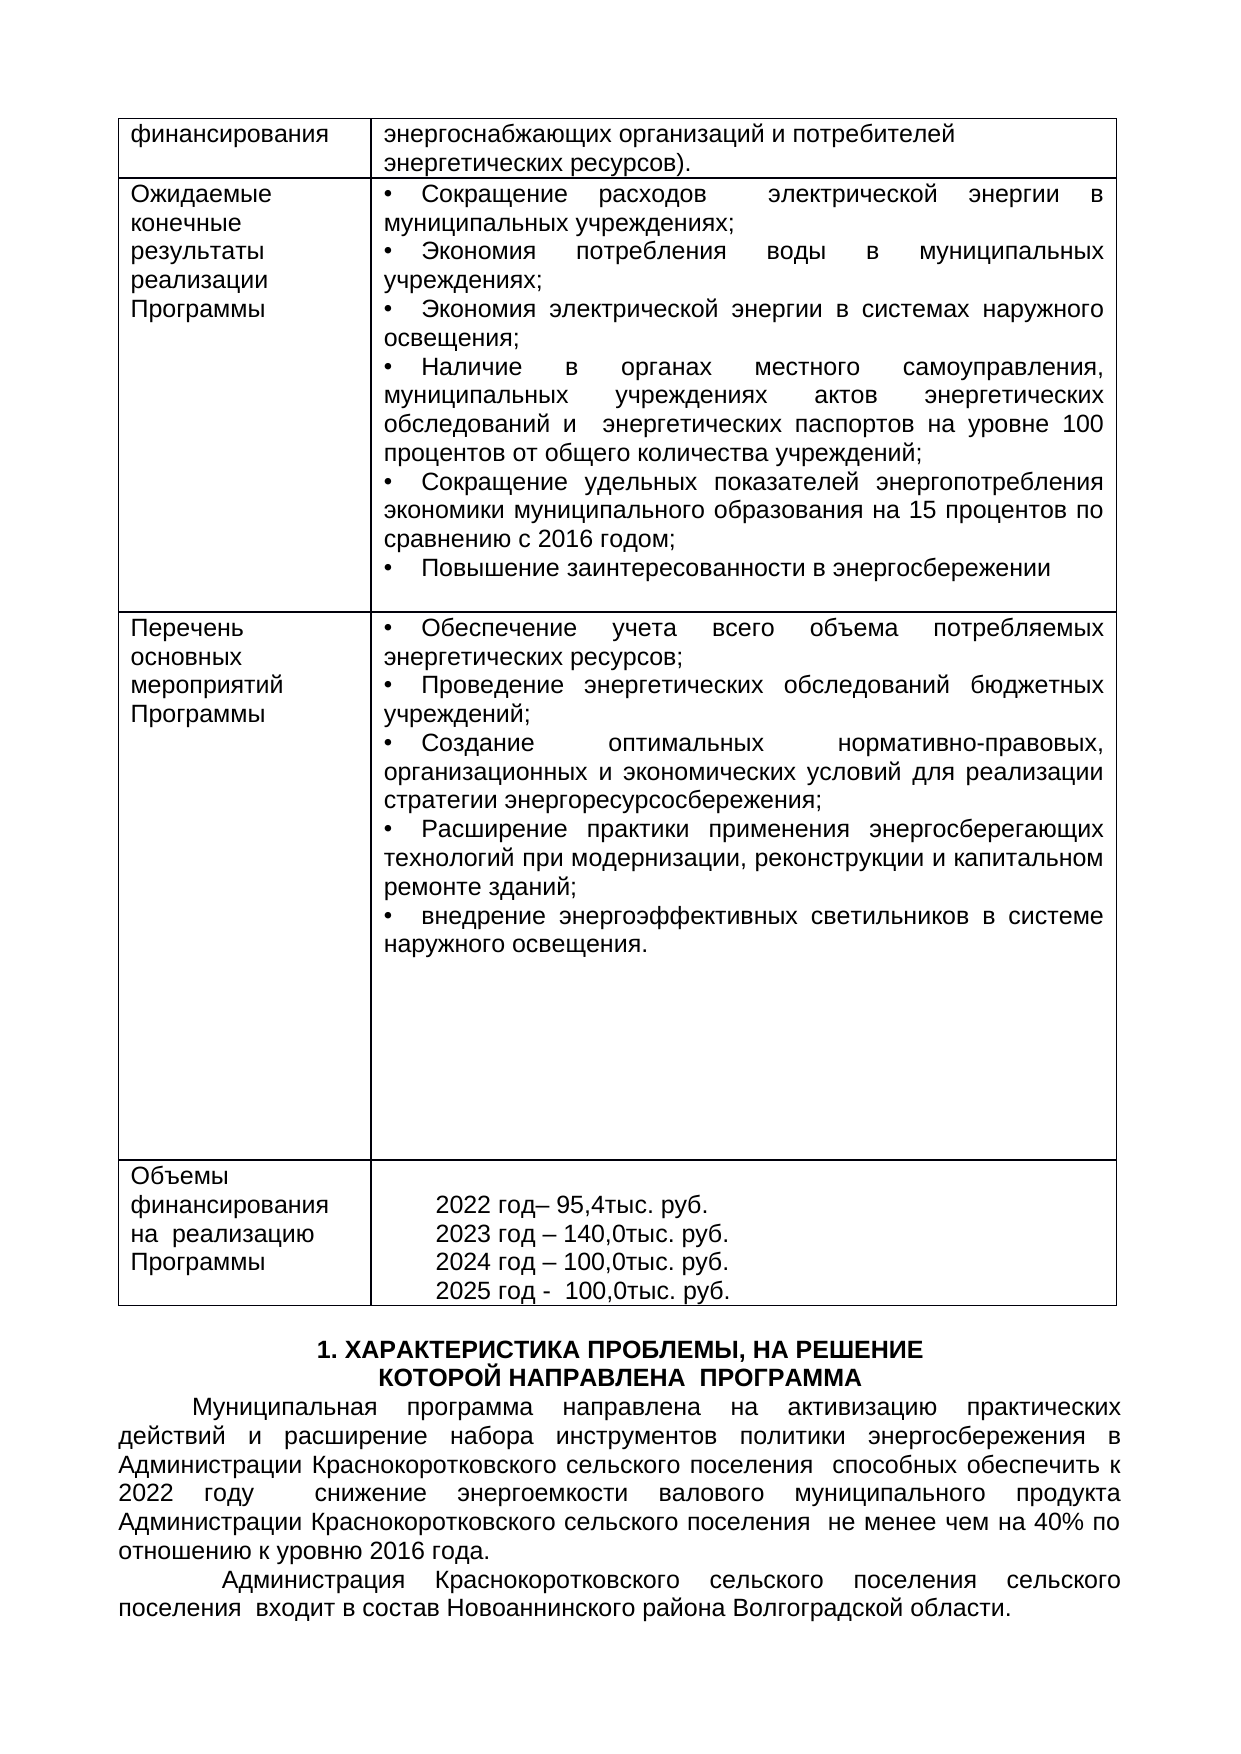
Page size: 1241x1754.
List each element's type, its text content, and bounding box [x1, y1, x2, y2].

text КОТОРОЙ НАПРАВЛЕНА ПРОГРАММА [118, 1363, 1122, 1392]
table_cell финансирования [119, 119, 370, 177]
text 1. ХАРАКТЕРИСТИКА ПРОБЛЕМЫ, НА РЕШЕНИЕ [118, 1334, 1122, 1363]
table_cell энергоснабжающих организаций и потребителей энергетических ресурсов). [372, 119, 1116, 177]
text Муниципальная программа направлена на активизацию практических действий и расширение набора инструментов политики энергосбережения в Администрации Краснокоротковского сельского поселения способных обеспечить к 2022 году снижение энергоемкости валового муниципального продукта Администрации Краснокоротковского сельского поселения не менее чем на 40% по отношению к уровню 2016 года. [118, 1392, 1122, 1564]
table_cell Обеспечение учета всего объема потребляемых энергетических ресурсов; Проведение энергетических обследований бюджетных учреждений; Создание оптимальных нормативно-правовых, организационных и экономических условий для реализации стратегии энергоресурсосбережения; Расширение практики применения энергосберегающих технологий при модернизации, реконструкции и капитальном ремонте зданий; внедрение энергоэффективных светильников в системе наружного освещения. [372, 613, 1116, 1159]
table_cell Сокращение расходов электрической энергии в муниципальных учреждениях; Экономия потребления воды в муниципальных учреждениях; Экономия электрической энергии в системах наружного освещения; Наличие в органах местного самоуправления, муниципальных учреждениях актов энергетических обследований и энергетических паспортов на уровне 100 процентов от общего количества учреждений; Сокращение удельных показателей энергопотребления экономики муниципального образования на 15 процентов по сравнению с 2016 годом; Повышение заинтересованности в энергосбережении [372, 179, 1116, 611]
table_cell Перечень основных мероприятий Программы [119, 613, 370, 1159]
table_cell 2022 год– 95,4тыс. руб. 2023 год – 140,0тыс. руб. 2024 год – 100,0тыс. руб. 2025 год - 100,0тыс. руб. [372, 1161, 1116, 1305]
text Администрация Краснокоротковского сельского поселения сельского поселения входит в состав Новоаннинского района Волгоградской области. [118, 1564, 1122, 1622]
table_cell Объемы финансирования на реализацию Программы [119, 1161, 370, 1305]
table_cell Ожидаемые конечные результаты реализации Программы [119, 179, 370, 611]
